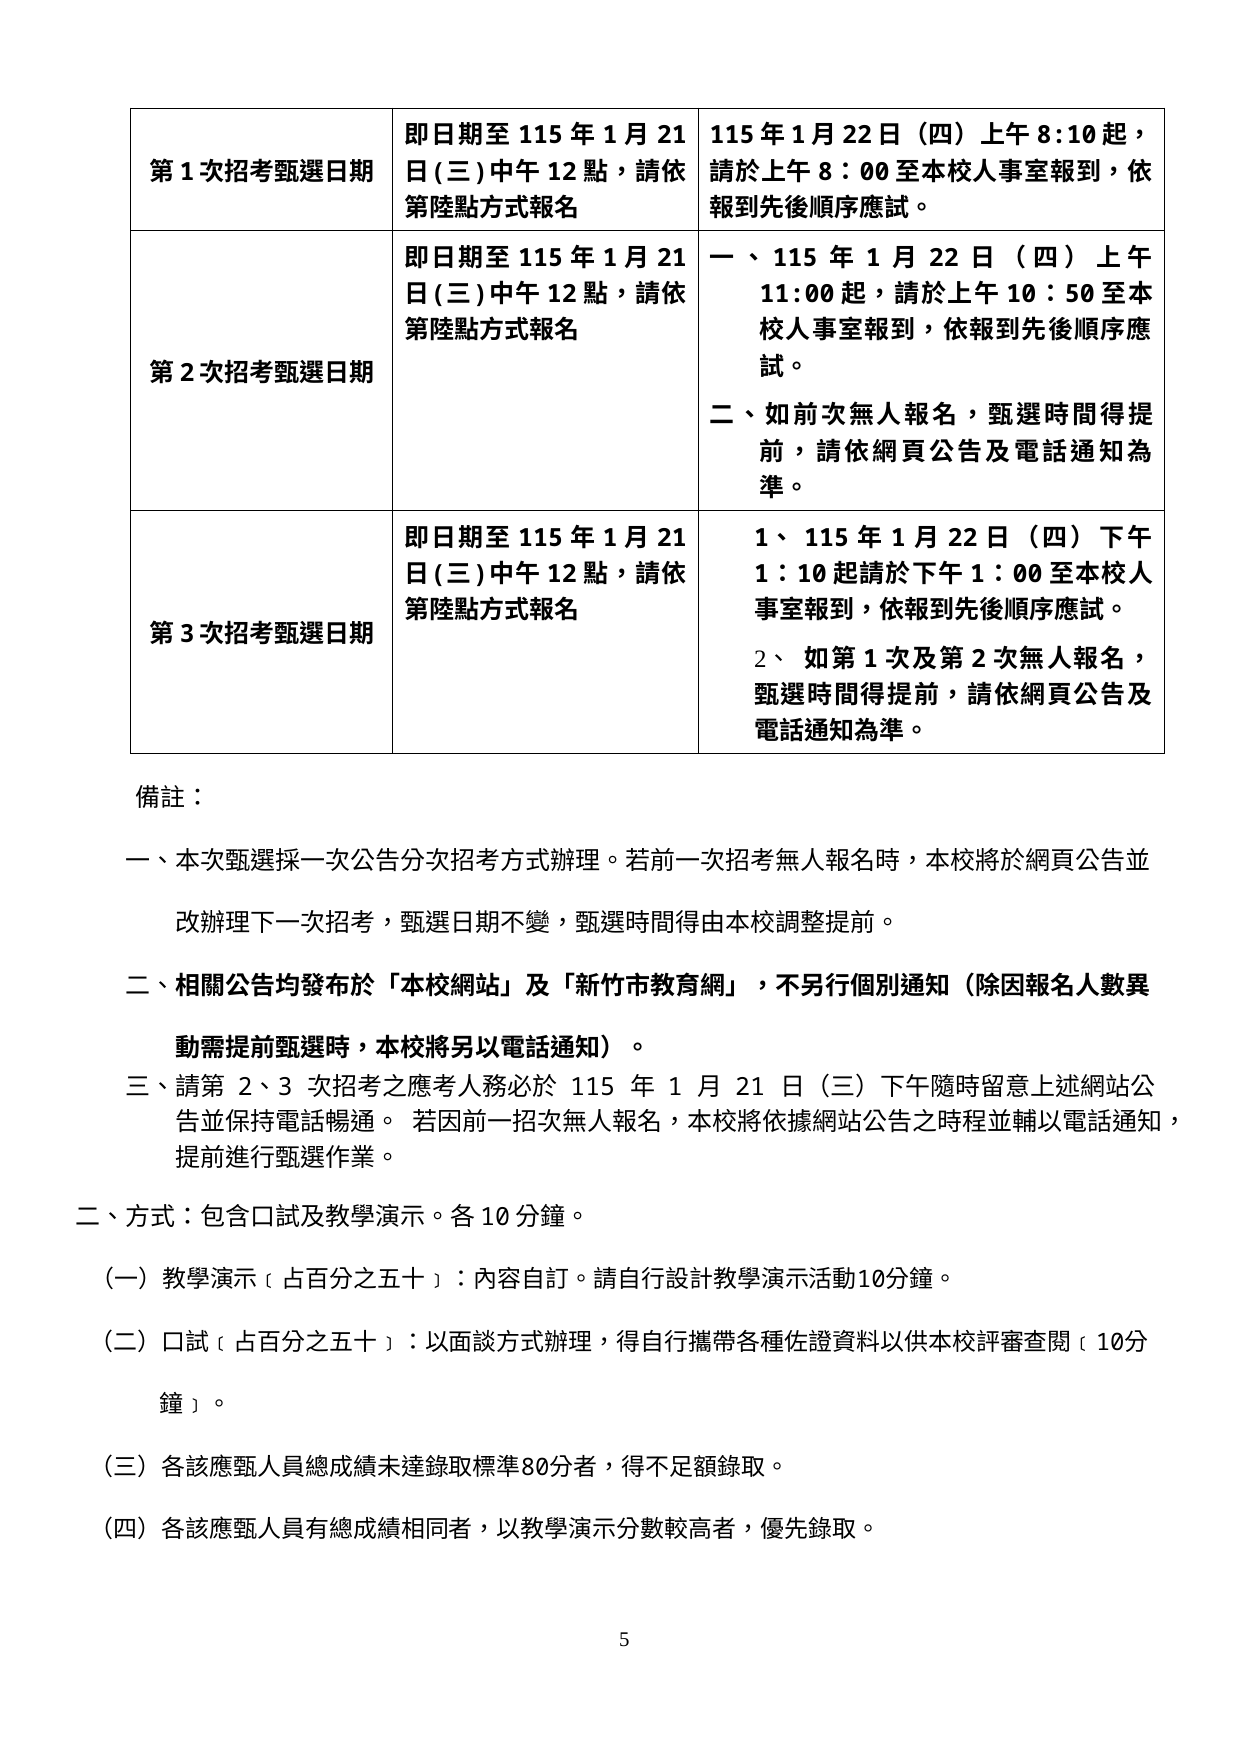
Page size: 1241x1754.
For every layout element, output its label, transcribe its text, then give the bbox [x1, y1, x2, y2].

text 一、本次甄選採一次公告分次招考方式辦理。若前一次招考無人報名時，本校將於網頁公告並改辦理下一次招考，甄選日期不變，甄選時間得由本校調整提前。 [125, 817, 1165, 942]
table_cell 第2次招考甄選日期 [131, 231, 392, 510]
text 二、相關公告均發布於「本校網站」及「新竹市教育網」，不另行個別通知（除因報名人數異動需提前甄選時，本校將另以電話通知）。 [125, 942, 1165, 1067]
text （三）各該應甄人員總成績未達錄取標準80分者，得不足額錄取。 [75, 1423, 1165, 1486]
text 二、方式：包含口試及教學演示。各10分鐘。 [75, 1173, 1165, 1236]
table_cell 即日期至115年1月21日(三)中午12點，請依第陸點方式報名 [393, 231, 698, 510]
table_cell 即日期至115年1月21日(三)中午12點，請依第陸點方式報名 [393, 109, 698, 230]
table_cell 115年1月22日（四）下午1：10起請於下午1：00至本校人事室報到，依報到先後順序應試。 如第1次及第2次無人報名，甄選時間得提前，請依網頁公告及電話通知為準。 [699, 511, 1164, 753]
table_cell 第1次招考甄選日期 [131, 109, 392, 230]
table_cell 115年1月22日（四）上午8:10起，請於上午8：00至本校人事室報到，依報到先後順序應試。 [699, 109, 1164, 230]
text （一）教學演示﹝占百分之五十﹞：內容自訂。請自行設計教學演示活動10分鐘。 [75, 1236, 1165, 1298]
text （二）口試﹝占百分之五十﹞：以面談方式辦理，得自行攜帶各種佐證資料以供本校評審查閱﹝10分鐘﹞。 [75, 1298, 1165, 1423]
text 備註： [75, 754, 1165, 817]
table_cell 第3次招考甄選日期 [131, 511, 392, 753]
text （四）各該應甄人員有總成績相同者，以教學演示分數較高者，優先錄取。 [75, 1486, 1165, 1548]
table_cell 即日期至115年1月21日(三)中午12點，請依第陸點方式報名 [393, 511, 698, 753]
table_cell 一、115年1月22日（四）上午11:00起，請於上午10：50至本校人事室報到，依報到先後順序應試。 二、如前次無人報名，甄選時間得提前，請依網頁公告及電話通知為準。 [699, 231, 1164, 510]
text 三、請第 2、3 次招考之應考人務必於 115 年 1 月 21 日（三）下午隨時留意上述網站公告並保持電話暢通。 若因前一招次無人報名，本校將依據網站公告之時程並輔以電話通知，提前進行甄選作業。 [125, 1067, 1165, 1173]
